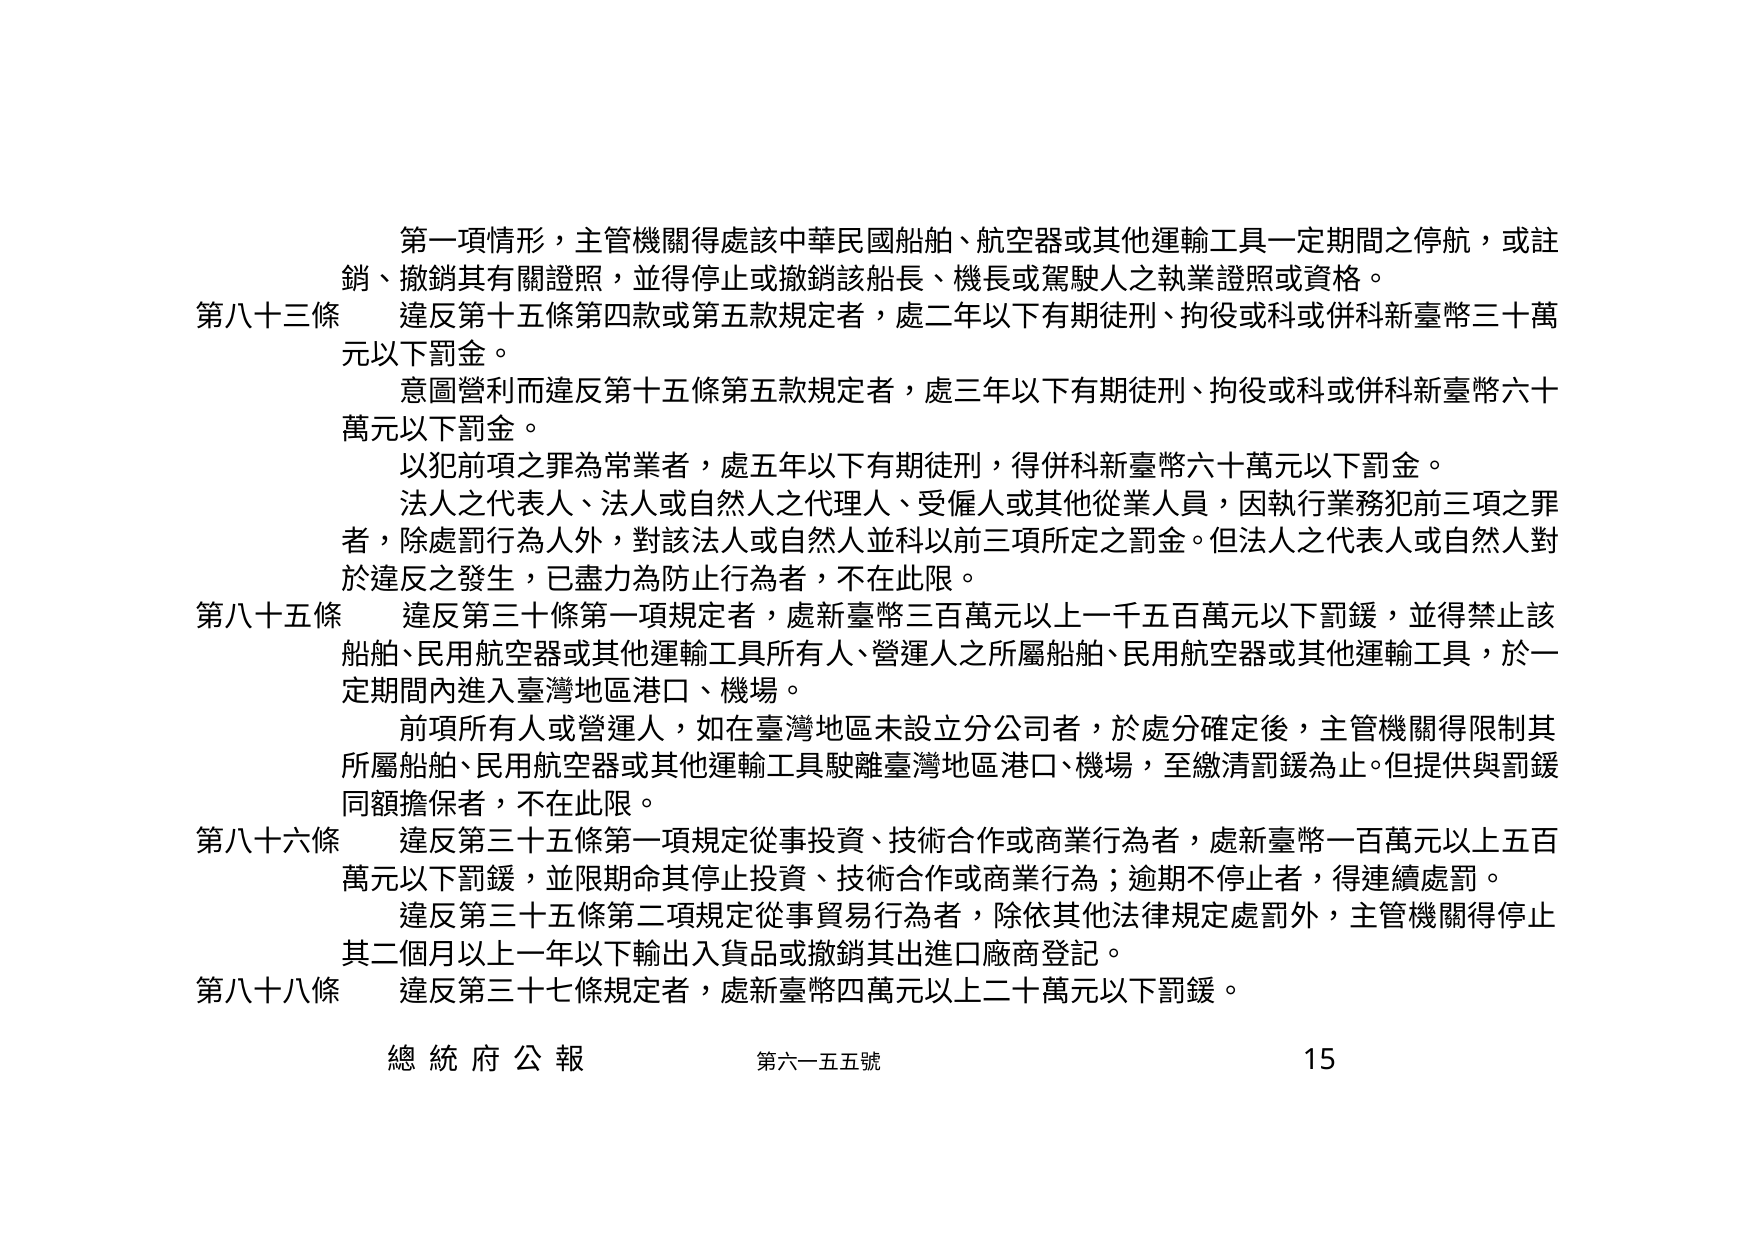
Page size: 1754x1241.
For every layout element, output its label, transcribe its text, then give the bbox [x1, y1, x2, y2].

text 法人之代表人、法人或自然人之代理人、受僱人或其他從業人員，因執行業務犯前三項之罪者，除處罰行為人外，對該法人或自然人並科以前三項所定之罰金。但法人之代表人或自然人對於違反之發生，已盡力為防止行為者，不在此限。 [341, 484, 1559, 597]
text 違反第三十五條第二項規定從事貿易行為者，除依其他法律規定處罰外，主管機關得停止其二個月以上一年以下輸出入貨品或撤銷其出進口廠商登記。 [341, 897, 1559, 972]
text 第一項情形，主管機關得處該中華民國船舶、航空器或其他運輸工具一定期間之停航，或註銷、撤銷其有關證照，並得停止或撤銷該船長、機長或駕駛人之執業證照或資格。 [341, 222, 1559, 297]
text 意圖營利而違反第十五條第五款規定者，處三年以下有期徒刑、拘役或科或併科新臺幣六十萬元以下罰金。 [341, 372, 1559, 447]
text 以犯前項之罪為常業者，處五年以下有期徒刑，得併科新臺幣六十萬元以下罰金。 [341, 447, 1559, 484]
text 第八十三條 違反第十五條第四款或第五款規定者，處二年以下有期徒刑、拘役或科或併科新臺幣三十萬元以下罰金。 [195, 297, 1559, 372]
text 第八十六條 違反第三十五條第一項規定從事投資、技術合作或商業行為者，處新臺幣一百萬元以上五百萬元以下罰鍰，並限期命其停止投資、技術合作或商業行為；逾期不停止者，得連續處罰。 [195, 822, 1559, 897]
text 第八十五條 違反第三十條第一項規定者，處新臺幣三百萬元以上一千五百萬元以下罰鍰，並得禁止該船舶、民用航空器或其他運輸工具所有人、營運人之所屬船舶、民用航空器或其他運輸工具，於一定期間內進入臺灣地區港口、機場。 [195, 597, 1559, 709]
text 前項所有人或營運人，如在臺灣地區未設立分公司者，於處分確定後，主管機關得限制其所屬船舶、民用航空器或其他運輸工具駛離臺灣地區港口、機場，至繳清罰鍰為止。但提供與罰鍰同額擔保者，不在此限。 [341, 709, 1559, 822]
text 第八十八條 違反第三十七條規定者，處新臺幣四萬元以上二十萬元以下罰鍰。 [195, 972, 1559, 1009]
